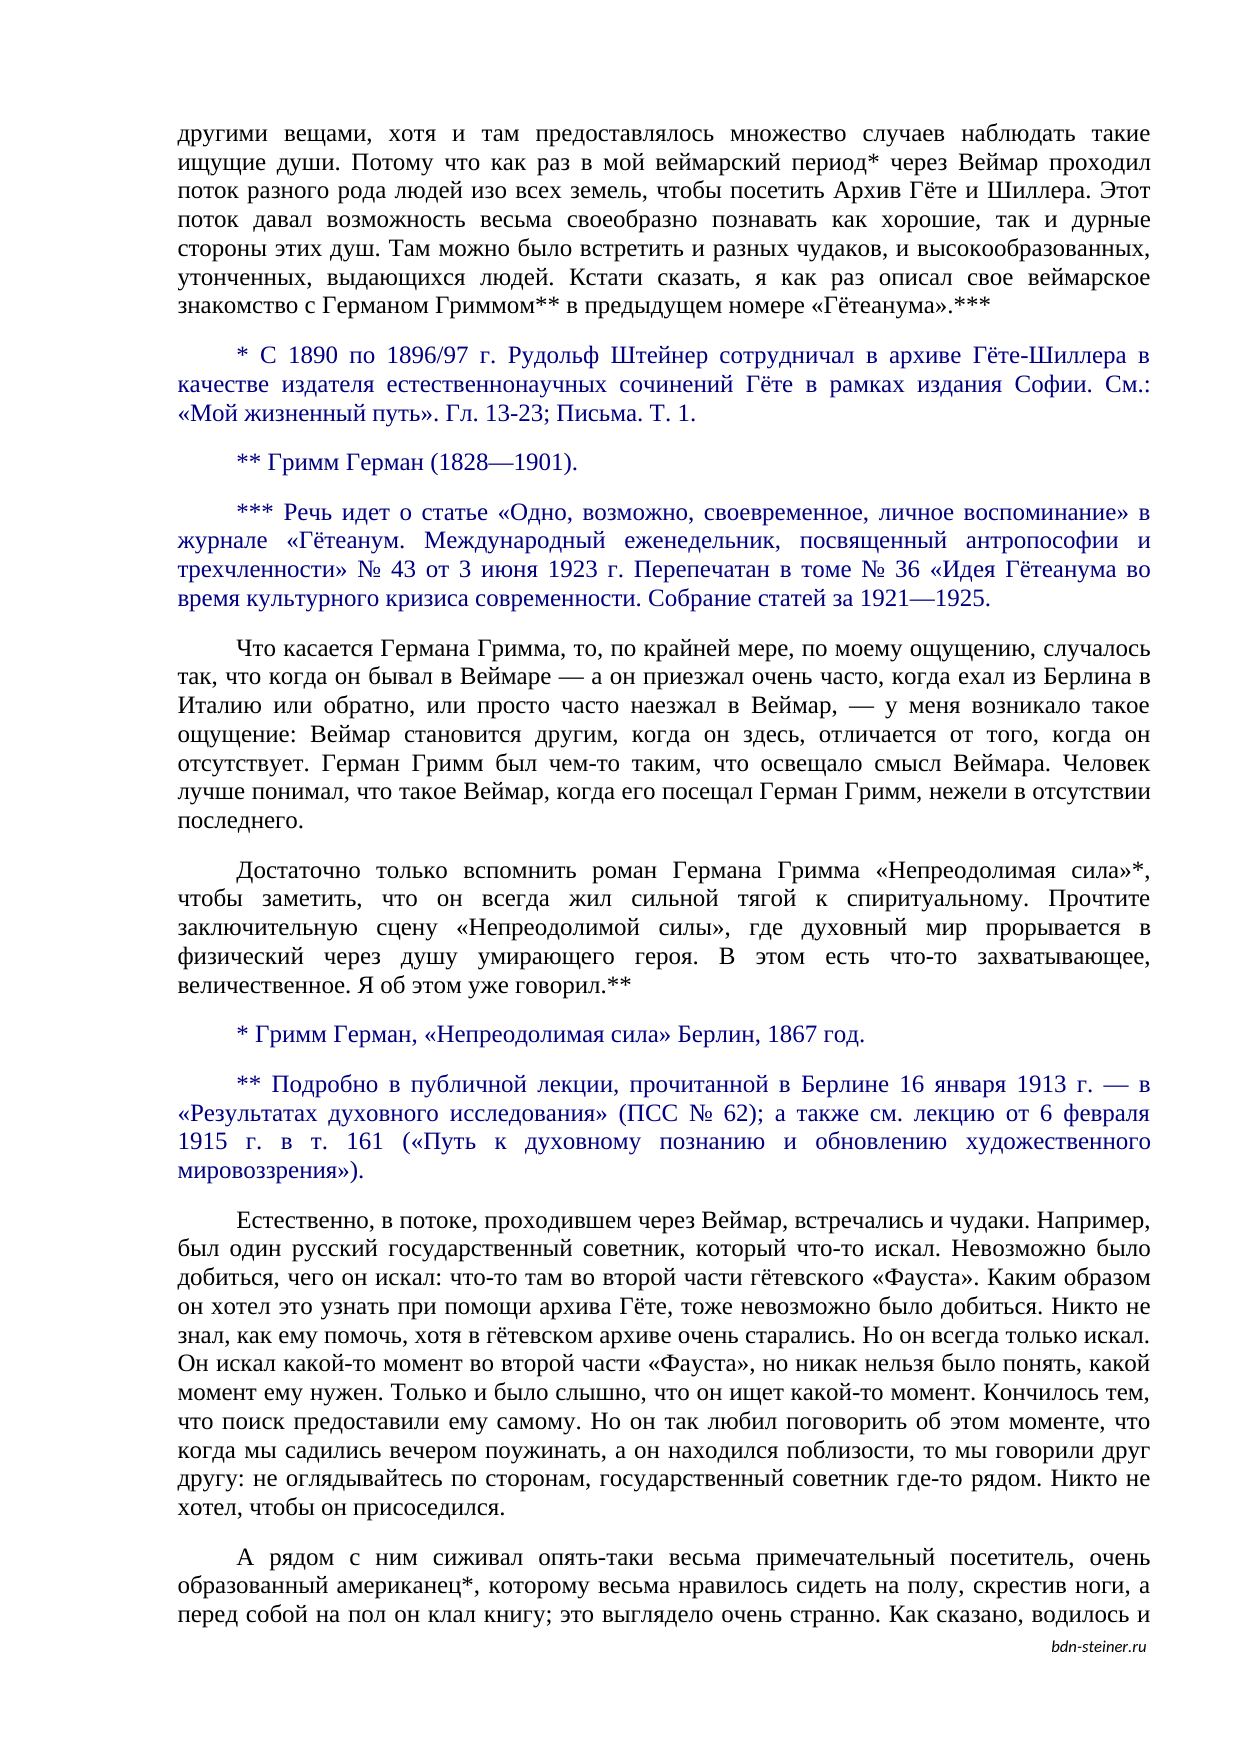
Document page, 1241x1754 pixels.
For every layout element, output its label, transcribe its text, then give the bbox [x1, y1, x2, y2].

text ** Подробно в публичной лекции, прочитанной в Берлине 16 января 1913 г. — в «Результатах духовного исследования» (ПСС № 62); а также см. лекцию от 6 февраля 1915 г. в т. 161 («Путь к духовному познанию и обновлению художественного мировоззрения»). [177, 1069, 1152, 1184]
text ** Гримм Герман (1828—1901). [177, 447, 1152, 476]
text Что касается Германа Гримма, то, по крайней мере, по моему ощущению, случалось так, что когда он бывал в Веймаре — а он приезжал очень часто, когда ехал из Берлина в Италию или обратно, или просто часто наезжал в Веймар, — у меня возникало такое ощущение: Веймар становится другим, когда он здесь, отличается от того, когда он отсутствует. Герман Гримм был чем-то таким, что освещало смысл Веймара. Человек лучше понимал, что такое Веймар, когда его посещал Герман Гримм, нежели в отсутствии последнего. [177, 633, 1152, 834]
text *** Речь идет о статье «Одно, возможно, своевременное, личное воспоминание» в журнале «Гётеанум. Международный еженедельник, посвященный антропософии и трехчленности» № 43 от 3 июня 1923 г. Перепечатан в томе № 36 «Идея Гётеанума во время культурного кризиса современности. Собрание статей за 1921—1925. [177, 497, 1152, 612]
text другими вещами, хотя и там предоставлялось множество случаев наблюдать такие ищущие души. Потому что как раз в мой веймарский период* через Веймар проходил поток разного рода людей изо всех земель, чтобы посетить Архив Гёте и Шиллера. Этот поток давал возможность весьма своеобразно познавать как хорошие, так и дурные стороны этих душ. Там можно было встретить и разных чудаков, и высокообразованных, утонченных, выдающихся людей. Кстати сказать, я как раз описал свое веймарское знакомство с Германом Гриммом** в предыдущем номере «Гётеанума».*** [177, 118, 1152, 319]
text Достаточно только вспомнить роман Германа Гримма «Непреодолимая сила»*, чтобы заметить, что он всегда жил сильной тягой к спиритуальному. Прочтите заключительную сцену «Непреодолимой силы», где духовный мир прорывается в физический через душу умирающего героя. В этом есть что-то захватывающее, величественное. Я об этом уже говорил.** [177, 855, 1152, 998]
text * С 1890 по 1896/97 г. Рудольф Штейнер сотрудничал в архиве Гёте-Шиллера в качестве издателя естественнонаучных сочинений Гёте в рамках издания Софии. См.: «Мой жизненный путь». Гл. 13-23; Письма. Т. 1. [177, 340, 1152, 426]
text * Гримм Герман, «Непреодолимая сила» Берлин, 1867 год. [177, 1019, 1152, 1048]
text А рядом с ним сиживал опять-таки весьма примечательный посетитель, очень образованный американец*, которому весьма нравилось сидеть на полу, скрестив ноги, а перед собой на пол он клал книгу; это выглядело очень странно. Как сказано, водилось и [177, 1542, 1152, 1628]
text Естественно, в потоке, проходившем через Веймар, встречались и чудаки. Например, был один русский государственный советник, который что-то искал. Невозможно было добиться, чего он искал: что-то там во второй части гётевского «Фауста». Каким образом он хотел это узнать при помощи архива Гёте, тоже невозможно было добиться. Никто не знал, как ему помочь, хотя в гётевском архиве очень старались. Но он всегда только искал. Он искал какой-то момент во второй части «Фауста», но никак нельзя было понять, какой момент ему нужен. Только и было слышно, что он ищет какой-то момент. Кончилось тем, что поиск предоставили ему самому. Но он так любил поговорить об этом моменте, что когда мы садились вечером поужинать, а он находился поблизости, то мы говорили друг другу: не оглядывайтесь по сторонам, государственный советник где-то рядом. Никто не хотел, чтобы он присоседился. [177, 1205, 1152, 1521]
